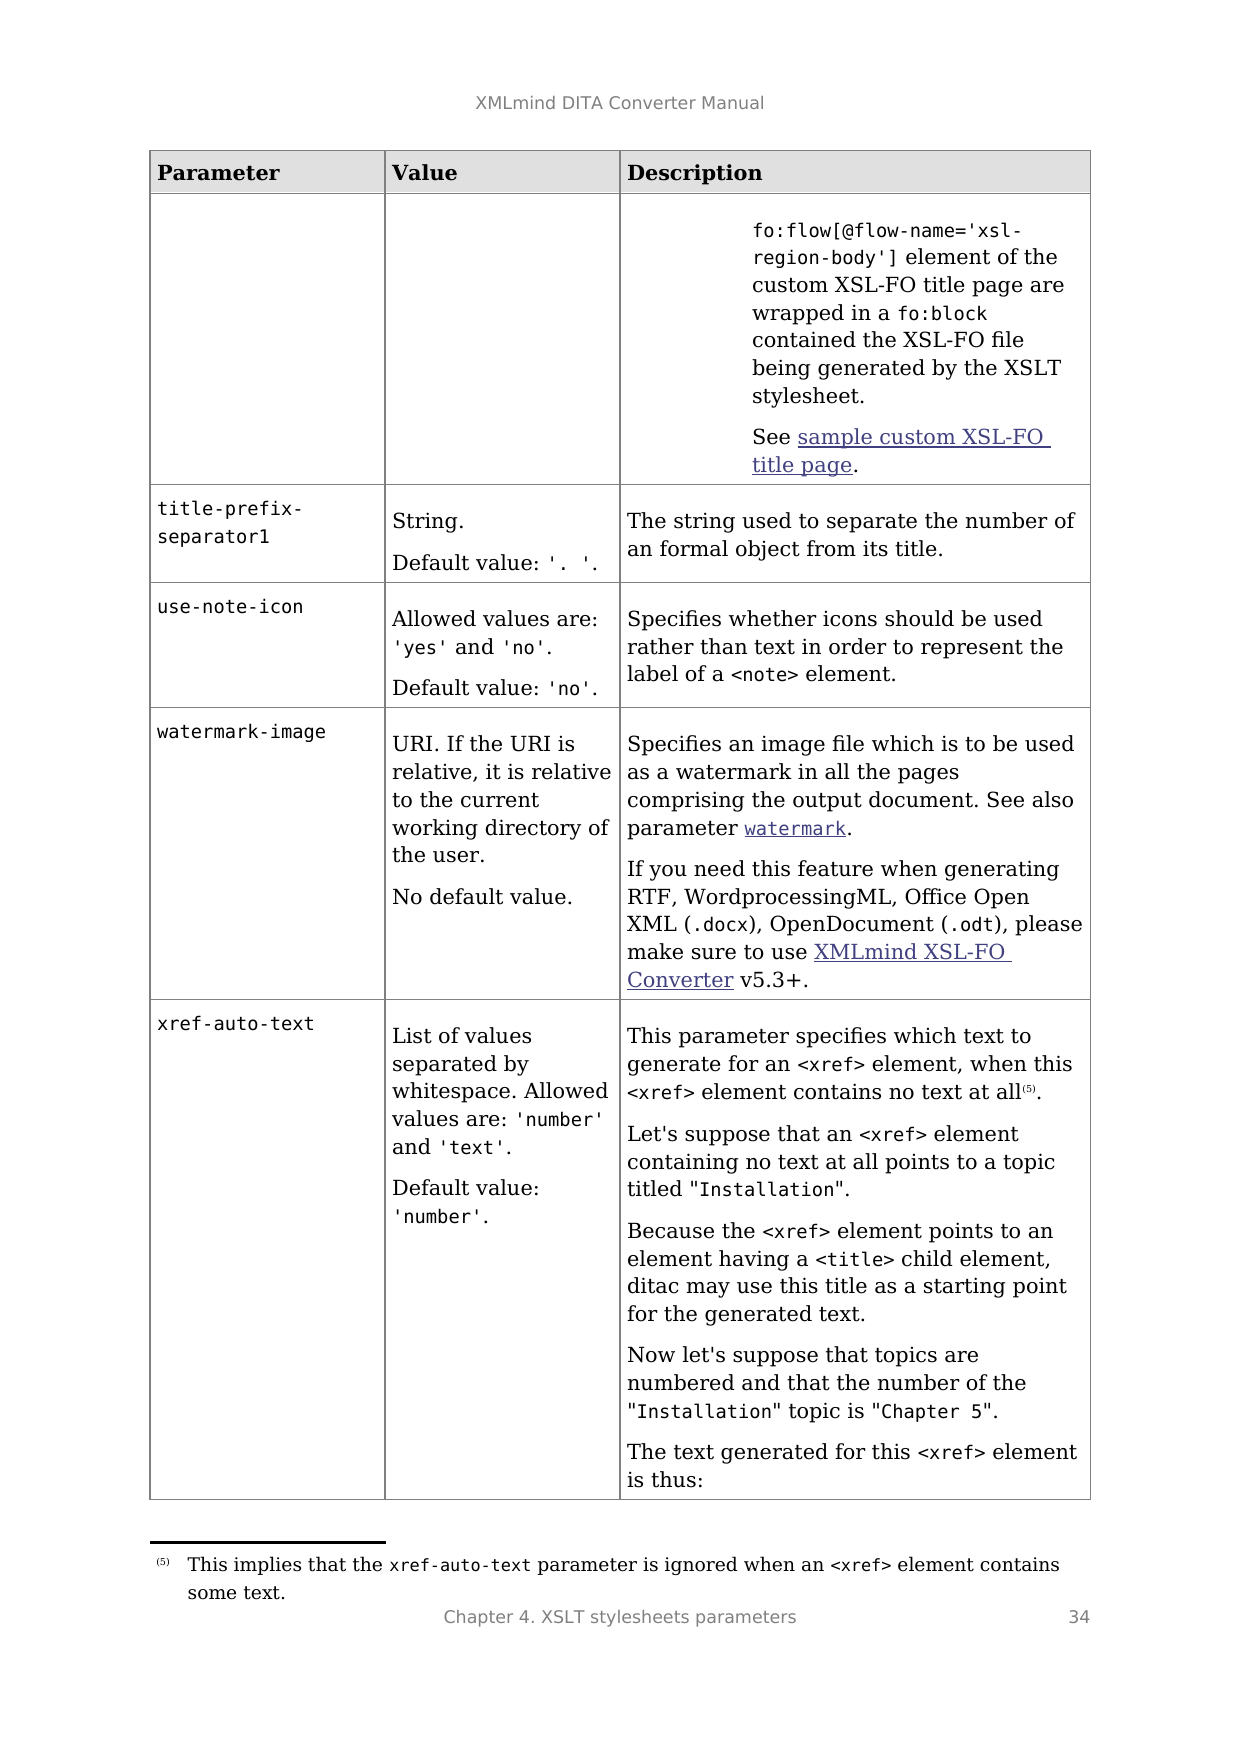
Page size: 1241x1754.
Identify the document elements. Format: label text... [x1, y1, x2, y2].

table_cell String. Default value: '. '. [386, 485, 619, 582]
table_cell [386, 194, 619, 484]
table_cell watermark-image [151, 708, 384, 999]
table_cell Specifies whether icons should be used rather than text in order to represent the label of a <note> element. [621, 583, 1090, 707]
table_cell xref-auto-text [151, 1000, 384, 1499]
table_cell [151, 194, 384, 484]
table_cell List of values separated by whitespace. Allowed values are: 'number' and 'text'. Default value: 'number'. [386, 1000, 619, 1499]
table_cell URI. If the URI is relative, it is relative to the current working directory of the user. No default value. [386, 708, 619, 999]
table_header Description [621, 151, 1090, 192]
table_header Value [386, 151, 619, 192]
table_cell use-note-icon [151, 583, 384, 707]
table_cell Allowed values are: 'yes' and 'no'. Default value: 'no'. [386, 583, 619, 707]
table_cell The string used to separate the number of an formal object from its title. [621, 485, 1090, 582]
table_cell title-prefix-separator1 [151, 485, 384, 582]
table_header Parameter [151, 151, 384, 192]
table_cell This parameter specifies which text to generate for an <xref> element, when this <xref> element contains no text at all(5). Let's suppose that an <xref> element containing no text at all points to a topic titled "Installation". Because the <xref> element points to an element having a <title> child element, ditac may use this title as a starting point for the generated text. Now let's suppose that topics are numbered and that the number of the "Installation" topic is "Chapter 5". The text generated for this <xref> element is thus: [621, 1000, 1090, 1499]
table_cell fo:flow[@flow-name='xsl-region-body'] element of the custom XSL-FO title page are wrapped in a fo:block contained the XSL-FO file being generated by the XSLT stylesheet. See sample custom XSL-FO title page. [621, 194, 1090, 484]
table_cell Specifies an image file which is to be used as a watermark in all the pages comprising the output document. See also parameter watermark. If you need this feature when generating RTF, WordprocessingML, Office Open XML (.docx), OpenDocument (.odt), please make sure to use XMLmind XSL-FO Converter v5.3+. [621, 708, 1090, 999]
